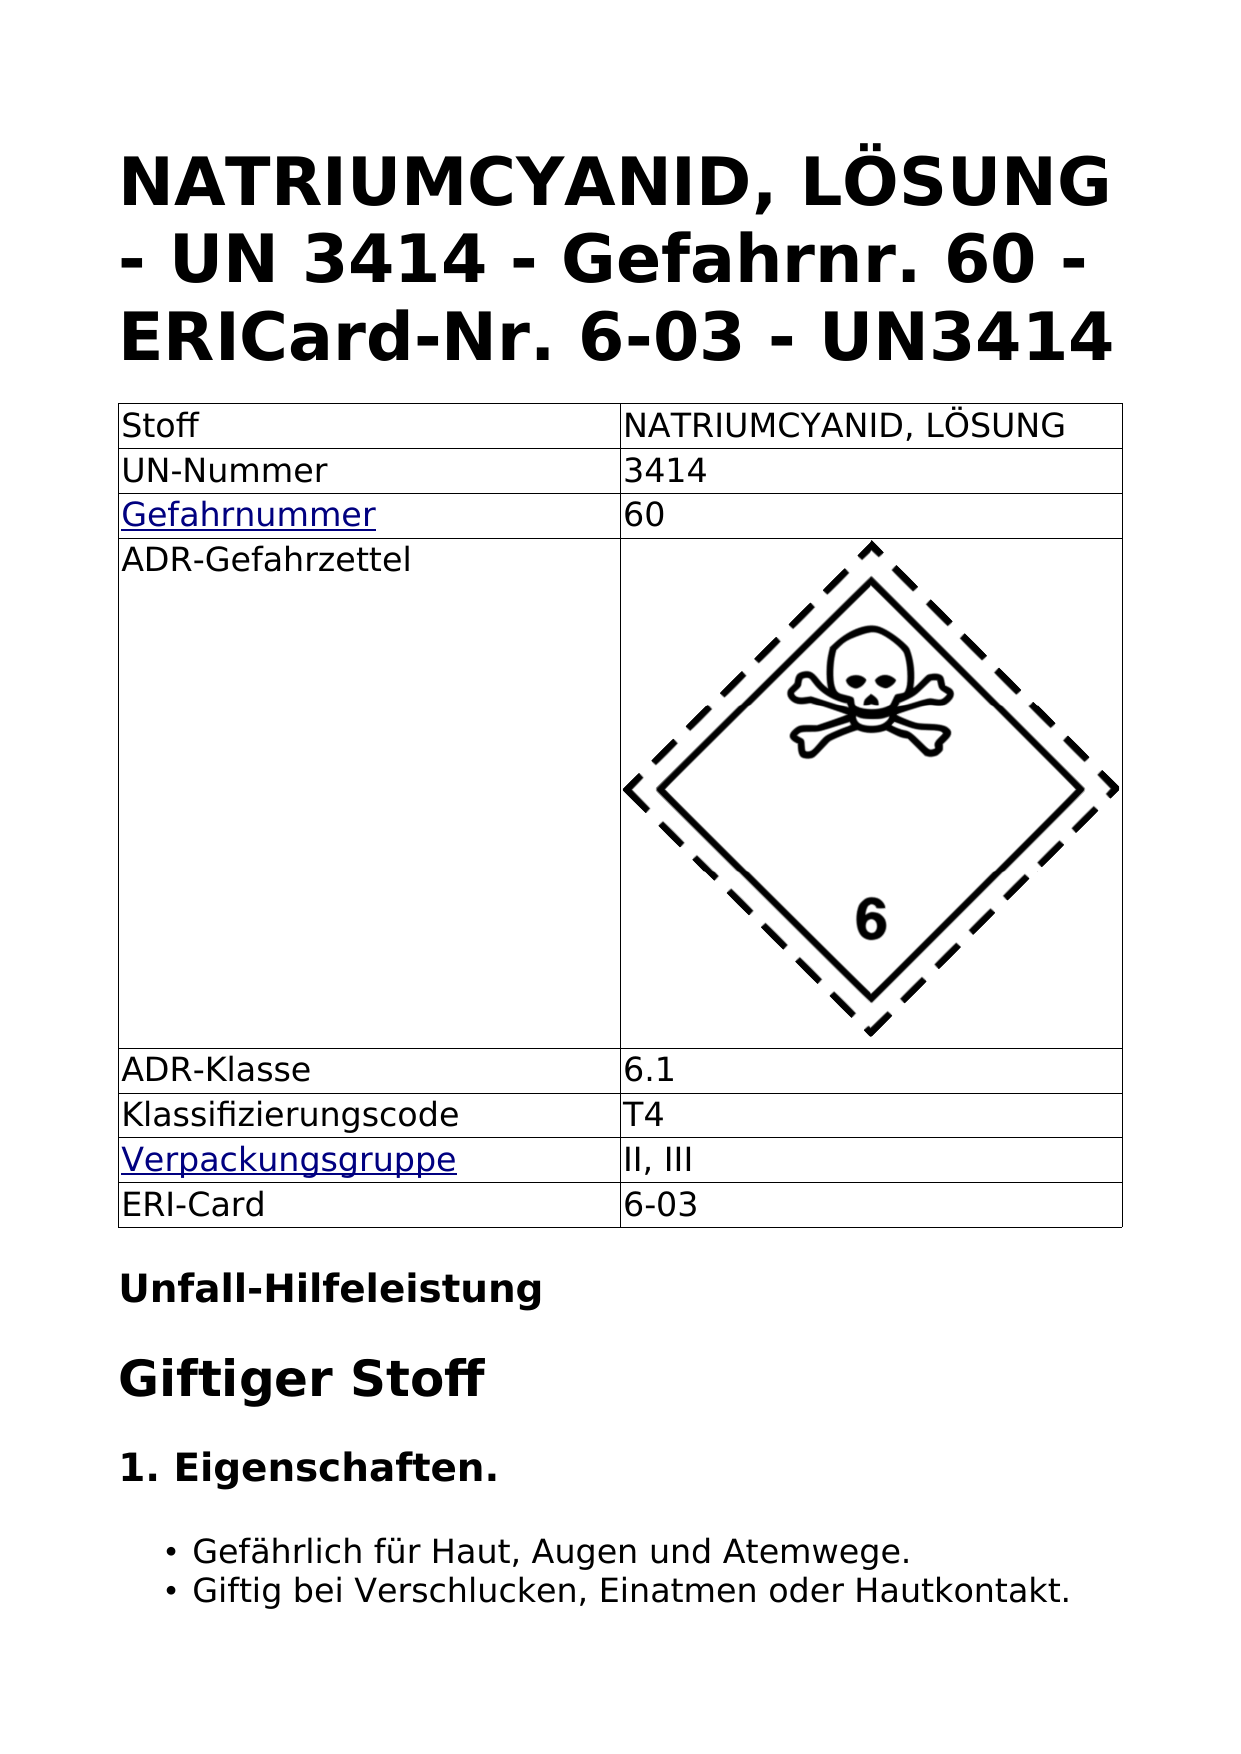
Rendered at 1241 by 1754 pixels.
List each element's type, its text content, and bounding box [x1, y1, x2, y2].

table_cell Klassifizierungscode [119, 1094, 620, 1137]
table_cell 6.1 [621, 1049, 1122, 1092]
table_cell ADR-Klasse [119, 1049, 620, 1092]
table_header Stoff [119, 404, 620, 448]
table_cell 3414 [621, 449, 1122, 493]
list Giftig bei Verschlucken, Einatmen oder Hautkontakt. [177, 1571, 1122, 1610]
subtitle Giftiger Stoff [118, 1349, 1122, 1408]
table_cell ERI-Card [119, 1183, 620, 1227]
table_header NATRIUMCYANID, LÖSUNG [621, 404, 1122, 448]
table_cell T4 [621, 1094, 1122, 1137]
table_cell [621, 539, 1122, 1048]
table_cell II, III [621, 1138, 1122, 1182]
subtitle Unfall-Hilfeleistung [118, 1267, 1122, 1312]
picture [622, 540, 1120, 1037]
list Gefährlich für Haut, Augen und Atemwege. [177, 1532, 1122, 1571]
table_cell 6-03 [621, 1183, 1122, 1227]
table_cell 60 [621, 494, 1122, 538]
table_cell UN-Nummer [119, 449, 620, 493]
table_cell Verpackungsgruppe [119, 1138, 620, 1182]
subtitle NATRIUMCYANID, LÖSUNG - UN 3414 - Gefahrnr. 60 - ERICard-Nr. 6-03 - UN3414 [118, 143, 1122, 376]
subtitle 1. Eigenschaften. [118, 1445, 1122, 1490]
table_cell ADR-Gefahrzettel [119, 539, 620, 1048]
table_cell Gefahrnummer [119, 494, 620, 538]
